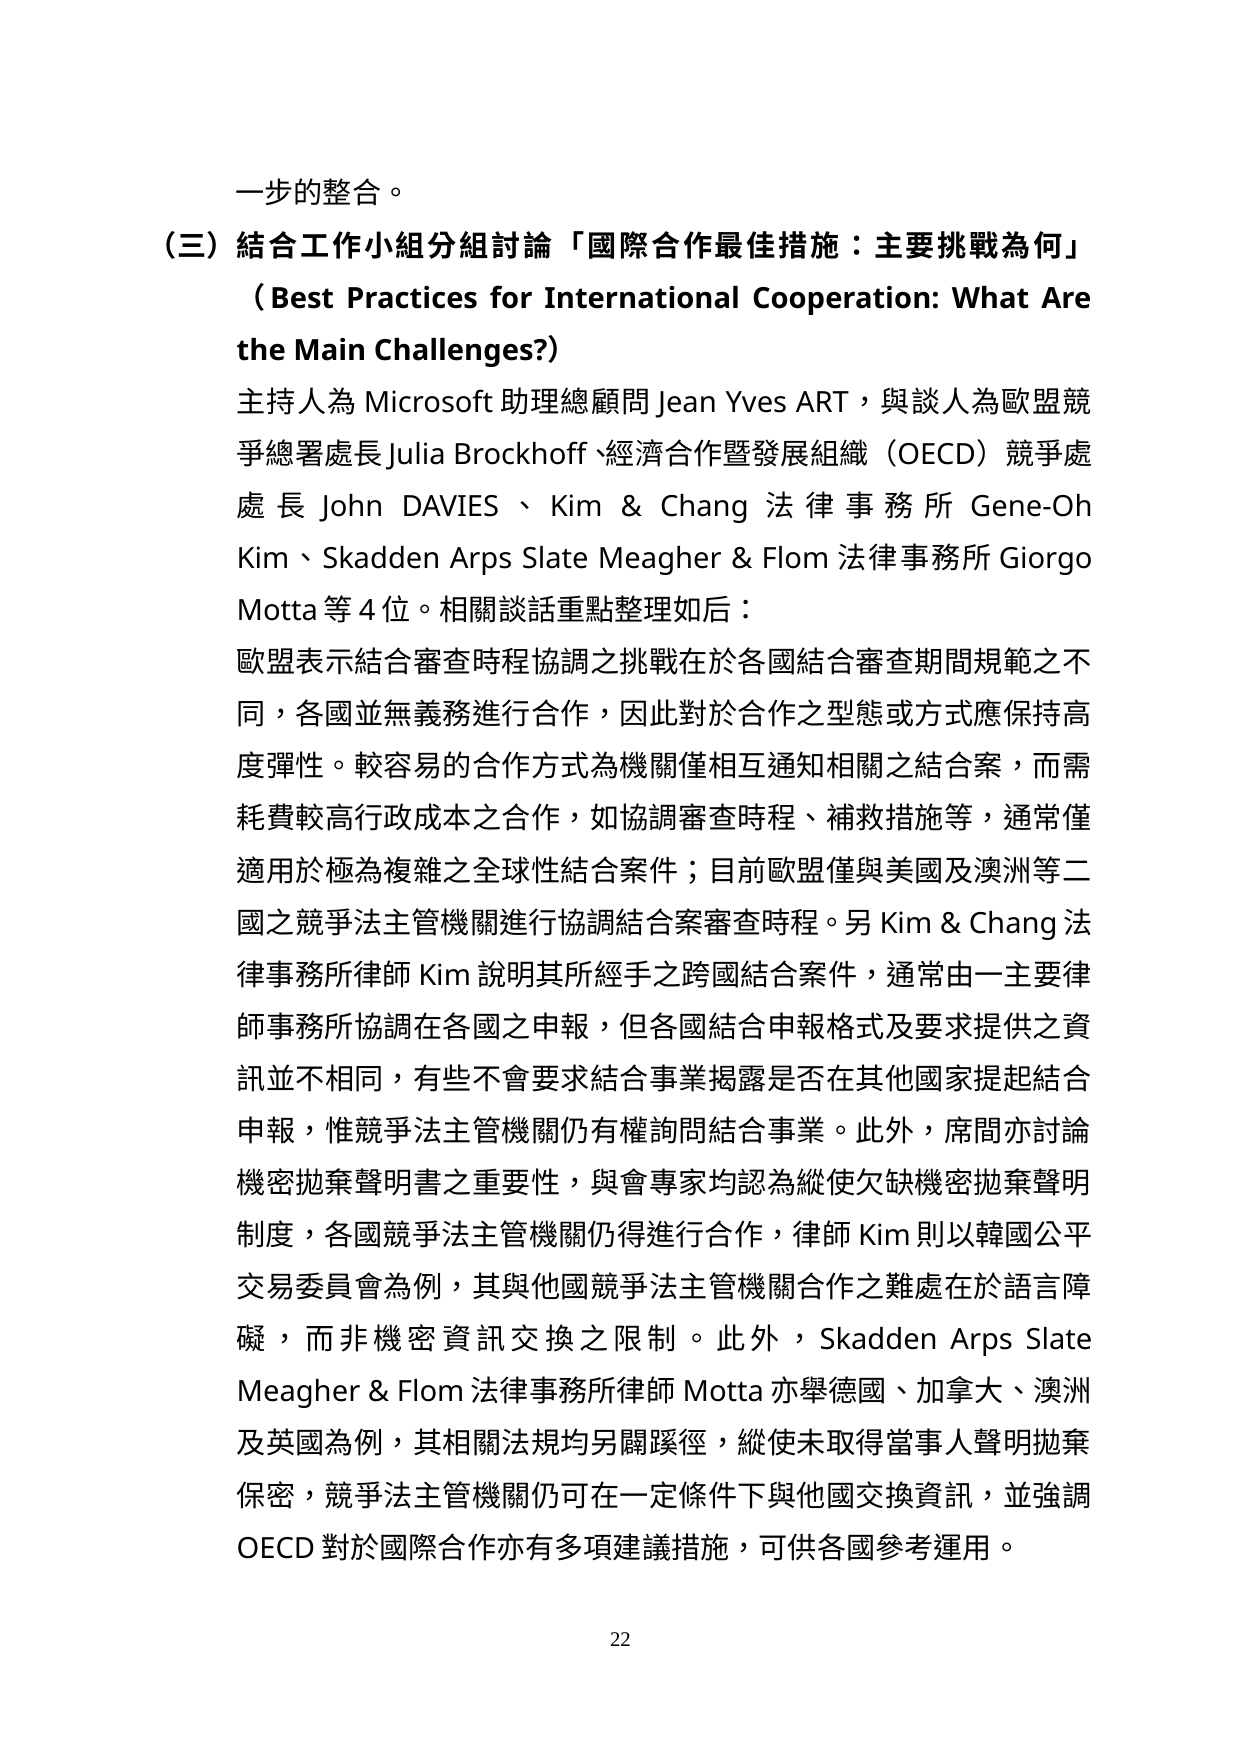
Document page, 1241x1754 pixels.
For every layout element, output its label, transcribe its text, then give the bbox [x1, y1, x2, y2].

list 結合工作小組分組討論「國際合作最佳措施：主要挑戰為何」（Best Practices for International Cooperation: What Are the Main Challenges?） [148, 214, 1092, 371]
list 葡萄牙：結合之國際合作態樣因個案而異，由於事業須於結合申報書填報該結合案應申報國家，故有些合作可能發生在初期調查階段。結合審查時程之協調對於國際合作極為重要，葡國競爭法於2012年修正後，新法刪除申報期限有助於葡國競爭局與國外機關進行合作。又葡萄牙為歐盟會員國之一，歐盟會員國間之執法整合與一致性亦為葡國競爭局執法重要考量，然G局長亦強調，跨國結合案件之補救措施仍應將內國市場或其他受影響之地域市場特性，以及補救措施之有效性與比例性納入考量因素。葡國結合處理原則另明文行為面及結構面補救措施，G局長表示，附加結構面補救措施在實務上有助於進行國際合作。最末說明國際合作為極小化成本及極大化成效的方式，其不應僅限於程序面之合作，而應包括實體分析進一步的整合。 [198, 162, 1092, 214]
text 歐盟表示結合審查時程協調之挑戰在於各國結合審查期間規範之不同，各國並無義務進行合作，因此對於合作之型態或方式應保持高度彈性。較容易的合作方式為機關僅相互通知相關之結合案，而需耗費較高行政成本之合作，如協調審查時程、補救措施等，通常僅適用於極為複雜之全球性結合案件；目前歐盟僅與美國及澳洲等二國之競爭法主管機關進行協調結合案審查時程。另Kim & Chang法律事務所律師Kim說明其所經手之跨國結合案件，通常由一主要律師事務所協調在各國之申報，但各國結合申報格式及要求提供之資訊並不相同，有些不會要求結合事業揭露是否在其他國家提起結合申報，惟競爭法主管機關仍有權詢問結合事業。此外，席間亦討論機密拋棄聲明書之重要性，與會專家均認為縱使欠缺機密拋棄聲明制度，各國競爭法主管機關仍得進行合作，律師Kim則以韓國公平交易委員會為例，其與他國競爭法主管機關合作之難處在於語言障礙，而非機密資訊交換之限制。此外，Skadden Arps Slate Meagher & Flom法律事務所律師 Motta亦舉德國、加拿大、澳洲及英國為例，其相關法規均另闢蹊徑，縱使未取得當事人聲明拋棄保密，競爭法主管機關仍可在一定條件下與他國交換資訊，並強調OECD對於國際合作亦有多項建議措施，可供各國參考運用。 [236, 631, 1092, 1568]
text 主持人為Microsoft助理總顧問Jean Yves ART，與談人為歐盟競爭總署處長Julia Brockhoff、經濟合作暨發展組織（OECD）競爭處處長John DAVIES、Kim & Chang法律事務所Gene-Oh Kim、Skadden Arps Slate Meagher & Flom法律事務所Giorgo Motta等4位。相關談話重點整理如后： [236, 371, 1092, 631]
